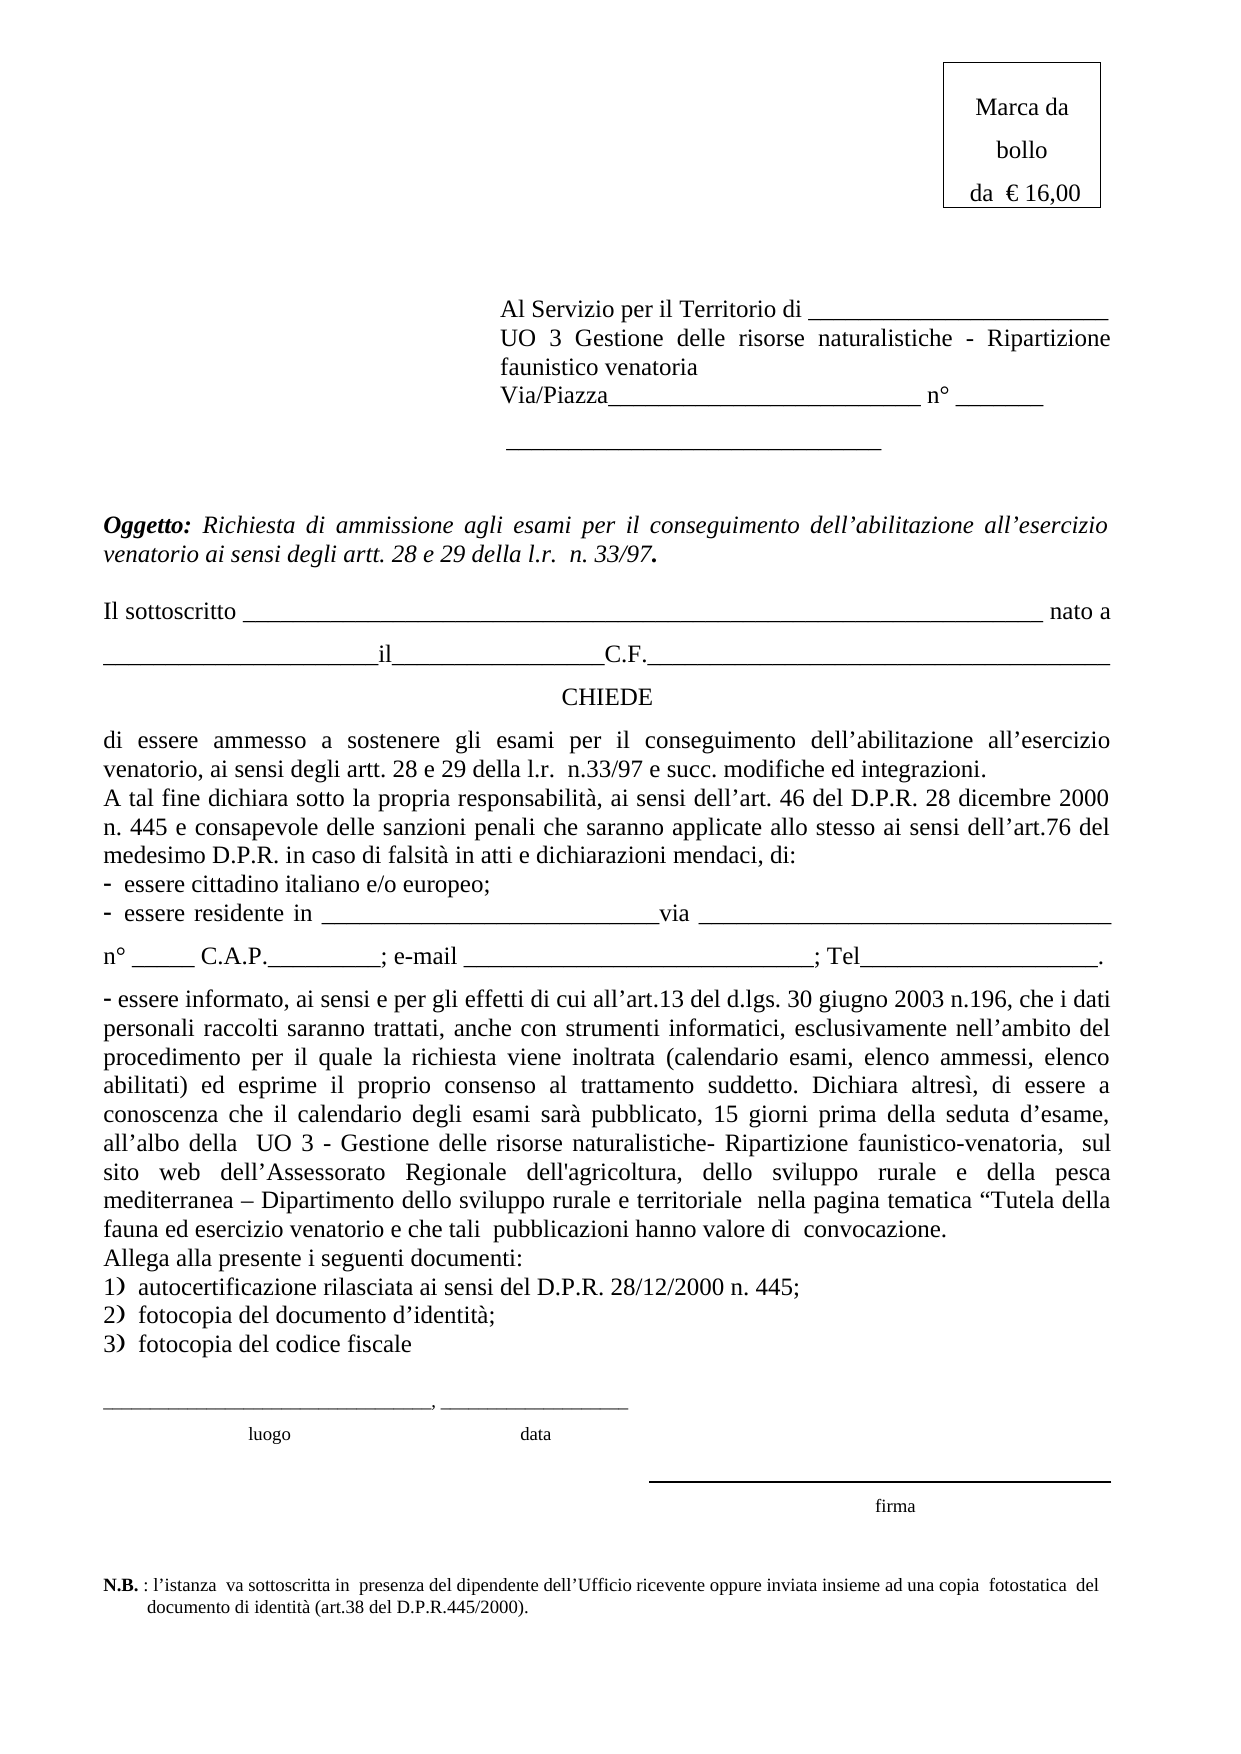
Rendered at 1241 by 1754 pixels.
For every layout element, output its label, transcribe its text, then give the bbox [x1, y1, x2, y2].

text UO 3 Gestione delle risorse naturalistiche - Ripartizione faunistico venatoria [500, 323, 1111, 381]
text di essere ammesso a sostenere gli esami per il conseguimento dell’abilitazione all’esercizio venatorio, ai sensi degli artt. 28 e 29 della l.r. n.33/97 e succ. modifiche ed integrazioni. [103, 726, 1111, 783]
text essere residente in ___________________________via _________________________________ n° _____ C.A.P._________; e-mail ____________________________; Tel___________________. [103, 898, 1111, 970]
text ___________________________________, ____________________ [103, 1390, 1111, 1412]
text Allega alla presente i seguenti documenti: [103, 1243, 1111, 1272]
text Al Servizio per il Territorio di ________________________ [500, 294, 1111, 323]
text essere cittadino italiano e/o europeo; [103, 869, 1111, 898]
text CHIEDE [103, 682, 1111, 711]
text autocertificazione rilasciata ai sensi del D.P.R. 28/12/2000 n. 445; [103, 1272, 1111, 1301]
text firma [147, 1495, 1111, 1517]
text Via/Piazza_________________________ n° _______ [500, 381, 1111, 409]
text Oggetto: Richiesta di ammissione agli esami per il conseguimento dell’abilitazione all’esercizio venatorio ai sensi degli artt. 28 e 29 della l.r. n. 33/97. [103, 510, 1111, 567]
text  essere informato, ai sensi e per gli effetti di cui all’art.13 del d.lgs. 30 giugno 2003 n.196, che i dati personali raccolti saranno trattati, anche con strumenti informatici, esclusivamente nell’ambito del procedimento per il quale la richiesta viene inoltrata (calendario esami, elenco ammessi, elenco abilitati) ed esprime il proprio consenso al trattamento suddetto. Dichiara altresì, di essere a conoscenza che il calendario degli esami sarà pubblicato, 15 giorni prima della seduta d’esame, all’albo della UO 3 - Gestione delle risorse naturalistiche- Ripartizione faunistico-venatoria, sul sito web dell’Assessorato Regionale dell'agricoltura, dello sviluppo rurale e della pesca mediterranea – Dipartimento dello sviluppo rurale e territoriale nella pagina tematica “Tutela della fauna ed esercizio venatorio e che tali pubblicazioni hanno valore di convocazione. [103, 984, 1111, 1243]
text A tal fine dichiara sotto la propria responsabilità, ai sensi dell’art. 46 del D.P.R. 28 dicembre 2000 n. 445 e consapevole delle sanzioni penali che saranno applicate allo stesso ai sensi dell’art.76 del medesimo D.P.R. in caso di falsità in atti e dichiarazioni mendaci, di: [103, 783, 1111, 869]
text ______________________________ [500, 424, 1111, 452]
text luogo data [103, 1423, 1111, 1444]
table_header Marca da bollo da € 16,00 [944, 63, 1100, 207]
text N.B. : l’istanza va sottoscritta in presenza del dipendente dell’Ufficio ricevente oppure inviata insieme ad una copia fotostatica del documento di identità (art.38 del D.P.R.445/2000). [103, 1574, 1111, 1617]
text fotocopia del codice fiscale [103, 1329, 1111, 1358]
text fotocopia del documento d’identità; [103, 1301, 1111, 1329]
text Il sottoscritto ________________________________________________________________ nato a ______________________il_________________C.F._____________________________________ [103, 596, 1111, 668]
